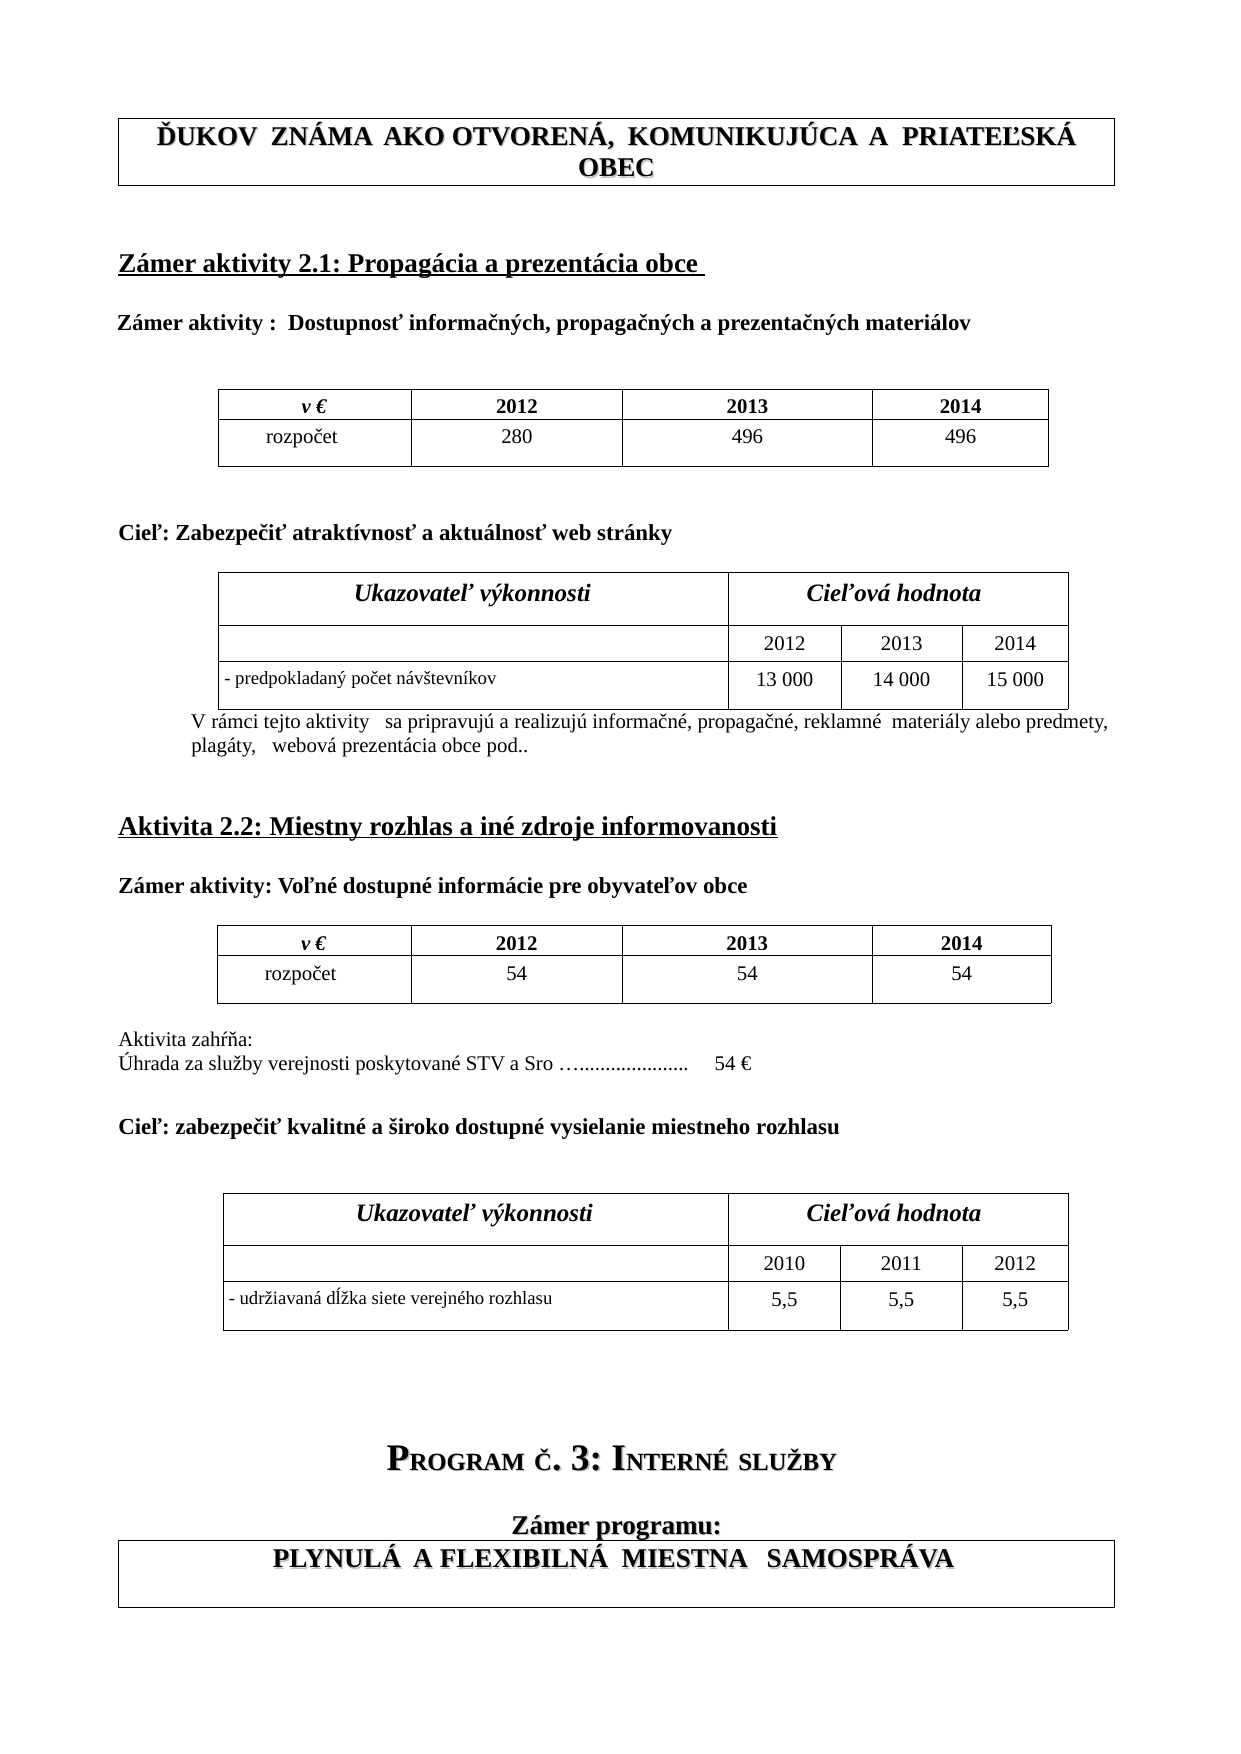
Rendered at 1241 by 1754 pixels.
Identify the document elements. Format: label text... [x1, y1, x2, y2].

table_cell 13 000 [729, 662, 841, 709]
table_cell 54 [623, 956, 872, 1003]
table_cell 496 [623, 420, 872, 466]
table_cell 15 000 [963, 662, 1068, 709]
text Program č. 3: Interné služby [118, 1435, 1114, 1478]
table_cell 496 [873, 420, 1048, 466]
table_header Ukazovateľ výkonnosti [219, 573, 728, 625]
text Aktivita 2.2: Miestny rozhlas a iné zdroje informovanosti [118, 810, 1114, 841]
table_header 2013 [623, 390, 872, 418]
table_cell 2013 [842, 626, 962, 661]
text Zámer aktivity : Dostupnosť informačných, propagačných a prezentačných materiálov [99, 309, 1114, 336]
table_cell 2012 [729, 626, 841, 661]
table_header 2012 [412, 926, 622, 955]
table_header 2014 [873, 390, 1048, 418]
table_cell 2014 [963, 626, 1068, 661]
table_cell 2012 [963, 1246, 1068, 1281]
text Zámer aktivity: Voľné dostupné informácie pre obyvateľov obce [118, 872, 1122, 898]
table_cell - udržiavaná dĺžka siete verejného rozhlasu [224, 1282, 728, 1329]
table_cell 5,5 [963, 1282, 1068, 1329]
table_header 2013 [623, 926, 872, 955]
text Cieľ: zabezpečiť kvalitné a široko dostupné vysielanie miestneho rozhlasu [118, 1113, 1122, 1140]
text Zámer aktivity 2.1: Propagácia a prezentácia obce [118, 247, 1114, 278]
table_cell 5,5 [841, 1282, 962, 1329]
table_cell rozpočet [219, 420, 411, 466]
table_cell 14 000 [842, 662, 962, 709]
table_header 2014 [873, 926, 1051, 955]
table_cell rozpočet [218, 956, 411, 1003]
table_cell 2011 [841, 1246, 962, 1281]
table_header Ukazovateľ výkonnosti [224, 1194, 728, 1245]
text PLYNULÁ A FLEXIBILNÁ MIESTNA SAMOSPRÁVA [119, 1541, 1114, 1574]
table_cell - predpokladaný počet návštevníkov [219, 662, 728, 709]
text Cieľ: Zabezpečiť atraktívnosť a aktuálnosť web stránky [118, 519, 1114, 546]
text Úhrada za služby verejnosti poskytované STV a Sro …..................... 54 € [118, 1051, 1122, 1075]
table_header v € [219, 390, 411, 418]
table_header 2012 [412, 390, 622, 418]
table_header Cieľová hodnota [729, 573, 1068, 625]
table_cell 5,5 [729, 1282, 840, 1329]
table_cell [224, 1246, 728, 1281]
text Aktivita zahŕňa: [118, 1027, 1122, 1051]
table_header v € [218, 926, 411, 955]
text ĎUKOV ZNÁMA AKO OTVORENÁ, KOMUNIKUJÚCA A PRIATEĽSKÁ OBEC [119, 119, 1114, 185]
table_header Cieľová hodnota [729, 1194, 1068, 1245]
table_cell [219, 626, 728, 661]
table_cell 280 [412, 420, 622, 466]
text plagáty, webová prezentácia obce pod.. [118, 733, 1114, 757]
table_cell 54 [873, 956, 1051, 1003]
table_cell 54 [412, 956, 622, 1003]
text V rámci tejto aktivity sa pripravujú a realizujú informačné, propagačné, reklamné materiály alebo predmety, [118, 709, 1114, 733]
table_cell 2010 [729, 1246, 840, 1281]
text Zámer programu: [118, 1509, 1114, 1540]
